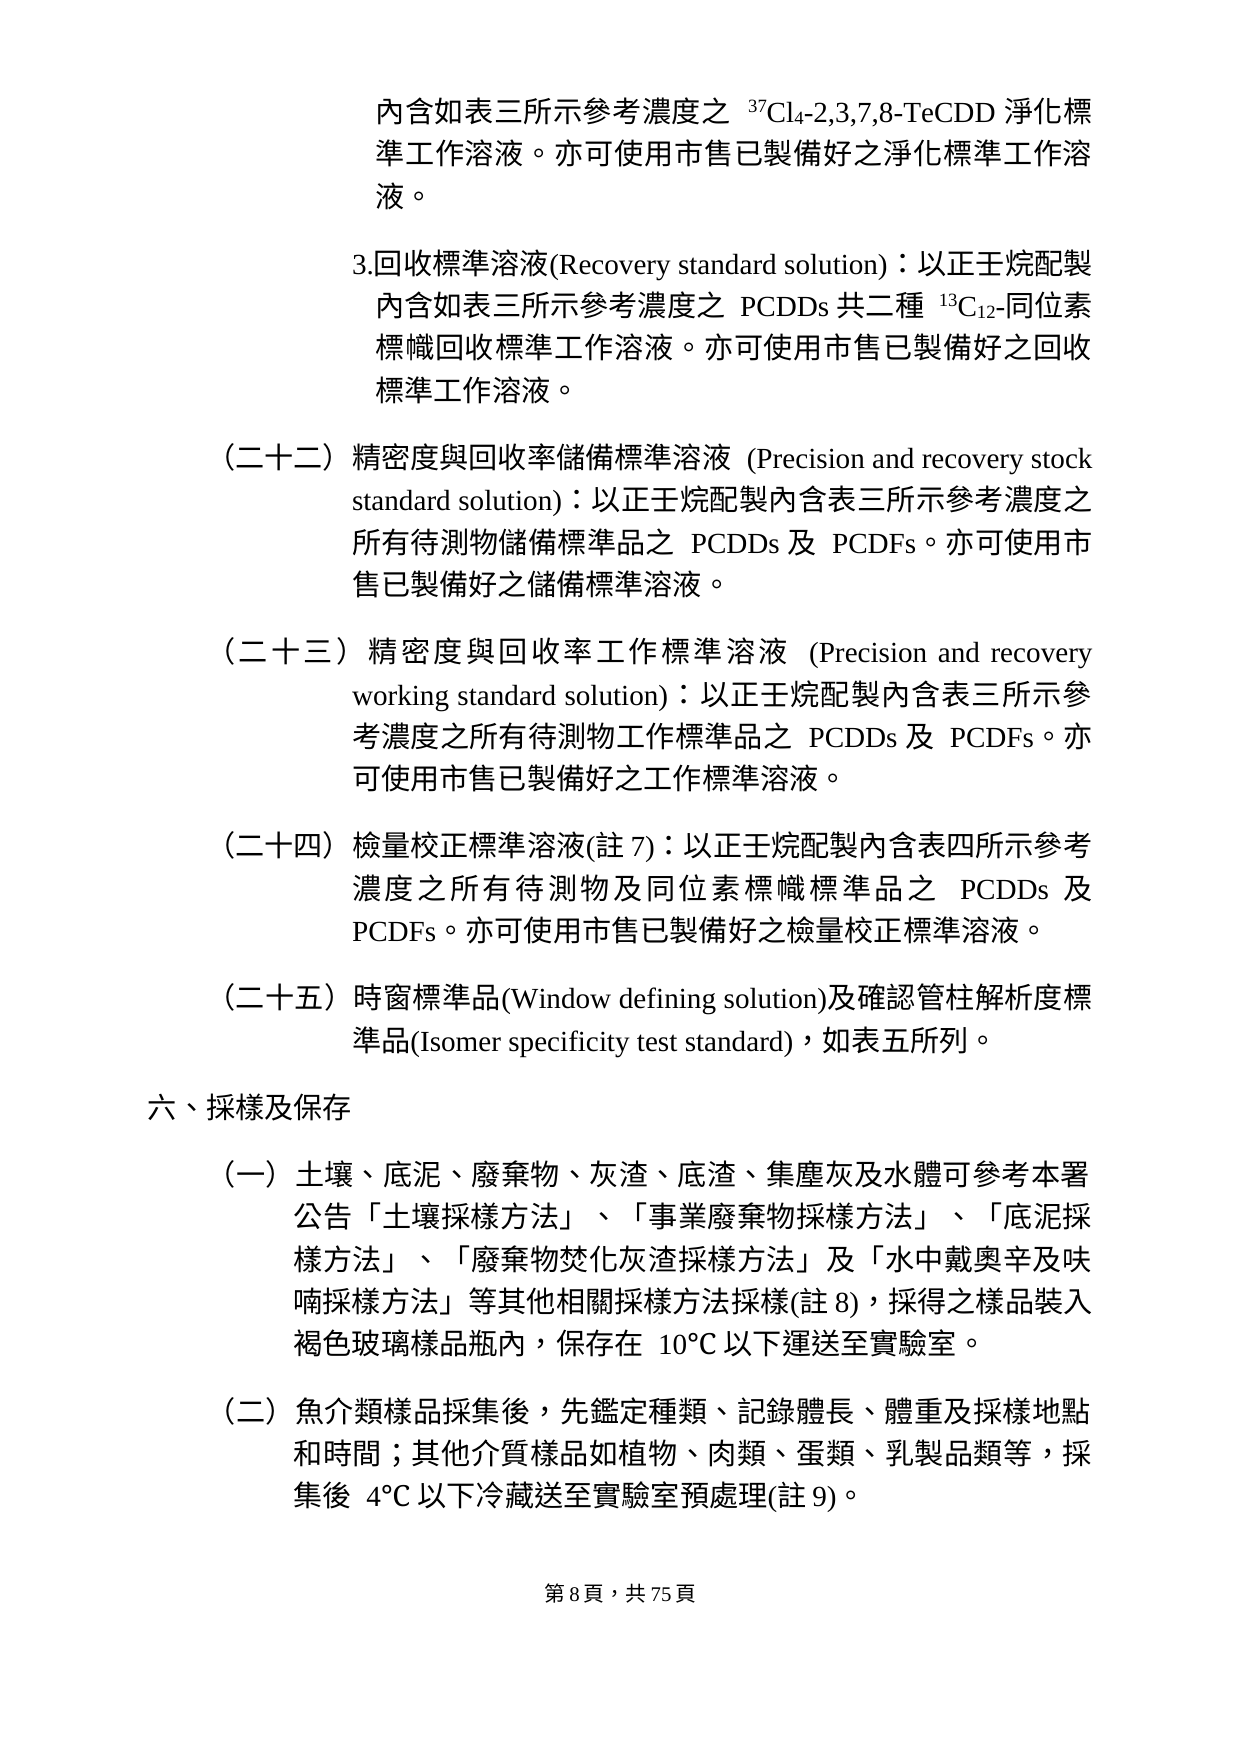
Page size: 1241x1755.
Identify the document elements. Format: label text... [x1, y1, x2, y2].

text （一）土壤、底泥、廢棄物、灰渣、底渣、集塵灰及水體可參考本署公告「土壤採樣方法」、「事業廢棄物採樣方法」、「底泥採樣方法」、「廢棄物焚化灰渣採樣方法」及「水中戴奧辛及呋喃採樣方法」等其他相關採樣方法採樣(註8)，採得之樣品裝入褐色玻璃樣品瓶內，保存在 10℃ 以下運送至實驗室。 [207, 1152, 1093, 1363]
text （二十五）時窗標準品(Window defining solution)及確認管柱解析度標準品(Isomer specificity test standard)，如表五所列。 [206, 975, 1093, 1059]
text （二十三）精密度與回收率工作標準溶液 (Precision and recovery working standard solution)：以正壬烷配製內含表三所示參考濃度之所有待測物工作標準品之 PCDDs 及 PCDFs。亦可使用市售已製備好之工作標準溶液。 [206, 629, 1093, 798]
text （二）魚介類樣品採集後，先鑑定種類、記錄體長、體重及採樣地點和時間；其他介質樣品如植物、肉類、蛋類、乳製品類等，採集後 4℃ 以下冷藏送至實驗室預處理(註9)。 [207, 1388, 1093, 1515]
text （二十二）精密度與回收率儲備標準溶液 (Precision and recovery stock standard solution)：以正壬烷配製內含表三所示參考濃度之所有待測物儲備標準品之 PCDDs 及 PCDFs。亦可使用市售已製備好之儲備標準溶液。 [206, 435, 1093, 604]
text 3.回收標準溶液(Recovery standard solution)：以正壬烷配製內含如表三所示參考濃度之 PCDDs 共二種 13C12-同位素標幟回收標準工作溶液。亦可使用市售已製備好之回收標準工作溶液。 [352, 241, 1093, 410]
text 六、採樣及保存 [148, 1084, 1093, 1127]
text 內含如表三所示參考濃度之 37Cl4-2,3,7,8-TeCDD 淨化標準工作溶液。亦可使用市售已製備好之淨化標準工作溶液。 [352, 89, 1093, 216]
text （二十四）檢量校正標準溶液(註7)：以正壬烷配製內含表四所示參考濃度之所有待測物及同位素標幟標準品之 PCDDs 及 PCDFs。亦可使用市售已製備好之檢量校正標準溶液。 [206, 823, 1093, 950]
